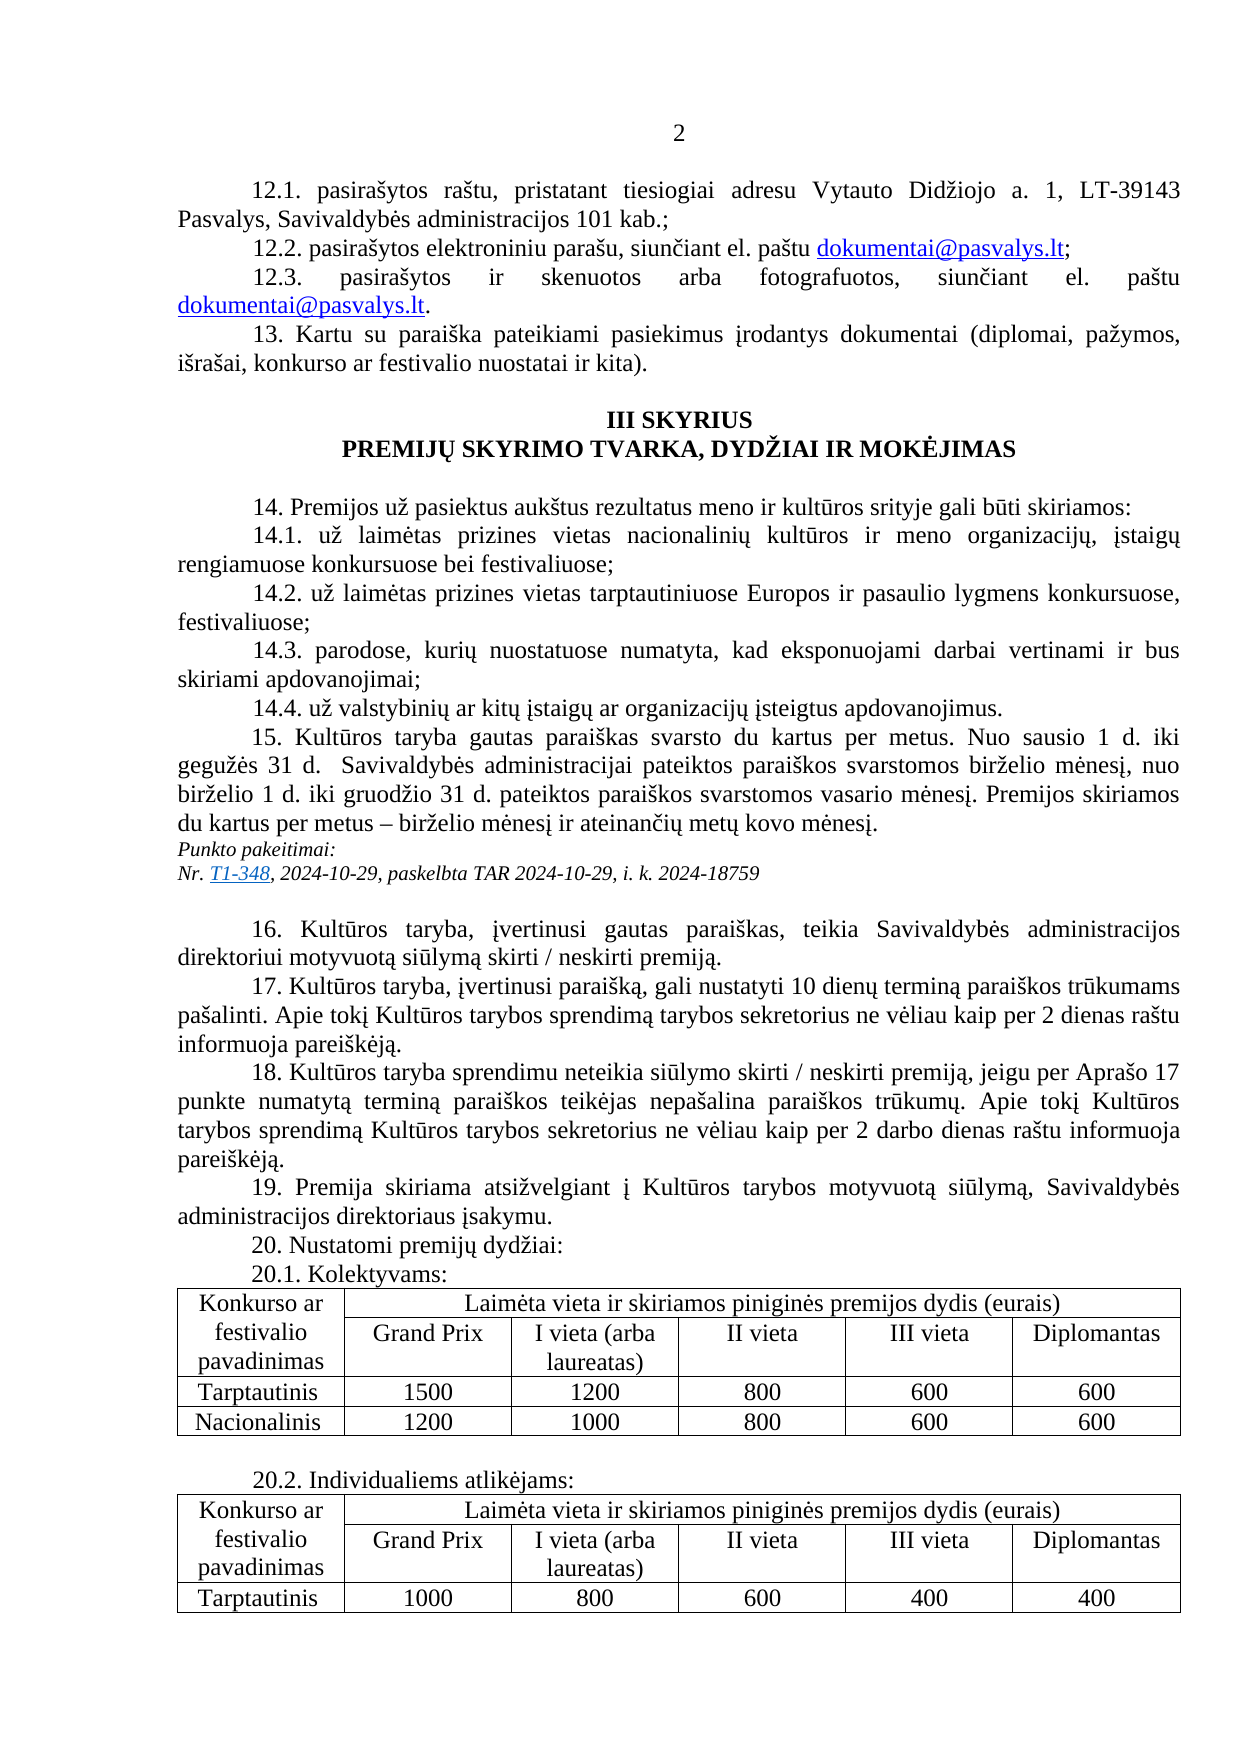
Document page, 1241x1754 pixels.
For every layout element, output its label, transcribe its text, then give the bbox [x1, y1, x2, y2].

table_cell 1200 [345, 1407, 511, 1435]
table_cell 800 [512, 1583, 678, 1612]
table_cell II vieta [679, 1525, 845, 1582]
table_cell 800 [679, 1377, 845, 1406]
table_header Konkurso ar festivalio pavadinimas [178, 1495, 344, 1582]
table_cell II vieta [679, 1318, 845, 1376]
table_cell 400 [1013, 1583, 1180, 1612]
table_cell 600 [846, 1407, 1012, 1435]
table_cell 1000 [345, 1583, 511, 1612]
text 20. Nustatomi premijų dydžiai: [177, 1230, 1181, 1259]
table_cell 400 [846, 1583, 1012, 1612]
table_cell Diplomantas [1013, 1318, 1180, 1376]
text 19. Premija skiriama atsižvelgiant į Kultūros tarybos motyvuotą siūlymą, Savivaldybės administracijos direktoriaus įsakymu. [177, 1172, 1181, 1230]
table_cell Grand Prix [345, 1318, 511, 1376]
text 12.3. pasirašytos ir skenuotos arba fotografuotos, siunčiant el. paštu dokumentai@pasvalys.lt. [177, 262, 1181, 319]
text Nr. T1-348, 2024-10-29, paskelbta TAR 2024-10-29, i. k. 2024-18759 [177, 861, 1181, 885]
table_header Laimėta vieta ir skiriamos piniginės premijos dydis (eurais) [345, 1495, 1180, 1524]
text Punkto pakeitimai: [177, 837, 1181, 861]
text 14. Premijos už pasiektus aukštus rezultatus meno ir kultūros srityje gali būti skiriamos: [177, 492, 1181, 521]
text 14.2. už laimėtas prizines vietas tarptautiniuose Europos ir pasaulio lygmens konkursuose, festivaliuose; [177, 578, 1181, 636]
text 12.2. pasirašytos elektroniniu parašu, siunčiant el. paštu dokumentai@pasvalys.lt; [252, 233, 1181, 262]
table_cell Tarptautinis [178, 1377, 344, 1406]
table_cell 1200 [512, 1377, 678, 1406]
text 14.1. už laimėtas prizines vietas nacionalinių kultūros ir meno organizacijų, įstaigų rengiamuose konkursuose bei festivaliuose; [177, 521, 1181, 578]
text 18. Kultūros taryba sprendimu neteikia siūlymo skirti / neskirti premiją, jeigu per Aprašo 17 punkte numatytą terminą paraiškos teikėjas nepašalina paraiškos trūkumų. Apie tokį Kultūros tarybos sprendimą Kultūros tarybos sekretorius ne vėliau kaip per 2 darbo dienas raštu informuoja pareiškėją. [177, 1057, 1181, 1172]
table_cell 800 [679, 1407, 845, 1435]
text 13. Kartu su paraiška pateikiami pasiekimus įrodantys dokumentai (diplomai, pažymos, išrašai, konkurso ar festivalio nuostatai ir kita). [177, 319, 1181, 377]
table_cell Grand Prix [345, 1525, 511, 1582]
text PREMIJŲ SKYRIMO TVARKA, DYDŽIAI IR MOKĖJIMAS [177, 434, 1181, 463]
text 17. Kultūros taryba, įvertinusi paraišką, gali nustatyti 10 dienų terminą paraiškos trūkumams pašalinti. Apie tokį Kultūros tarybos sprendimą tarybos sekretorius ne vėliau kaip per 2 dienas raštu informuoja pareiškėją. [177, 971, 1181, 1057]
table_cell III vieta [846, 1525, 1012, 1582]
table_cell 600 [846, 1377, 1012, 1406]
text 20.1. Kolektyvams: [177, 1259, 1181, 1287]
table_header Laimėta vieta ir skiriamos piniginės premijos dydis (eurais) [345, 1289, 1180, 1317]
table_cell I vieta (arba laureatas) [512, 1525, 678, 1582]
table_cell Nacionalinis [178, 1407, 344, 1435]
table_cell Tarptautinis [178, 1583, 344, 1612]
table_cell 600 [1013, 1377, 1180, 1406]
text 16. Kultūros taryba, įvertinusi gautas paraiškas, teikia Savivaldybės administracijos direktoriui motyvuotą siūlymą skirti / neskirti premiją. [177, 914, 1181, 971]
table_cell 600 [679, 1583, 845, 1612]
table_cell 1000 [512, 1407, 678, 1435]
text III SKYRIUS [177, 406, 1181, 434]
table_cell Diplomantas [1013, 1525, 1180, 1582]
table_cell III vieta [846, 1318, 1012, 1376]
table_cell I vieta (arba laureatas) [512, 1318, 678, 1376]
text 14.3. parodose, kurių nuostatuose numatyta, kad eksponuojami darbai vertinami ir bus skiriami apdovanojimai; [177, 636, 1181, 693]
table_cell 1500 [345, 1377, 511, 1406]
text 12.1. pasirašytos raštu, pristatant tiesiogiai adresu Vytauto Didžiojo a. 1, LT-39143 Pasvalys, Savivaldybės administracijos 101 kab.; [177, 176, 1181, 233]
text 14.4. už valstybinių ar kitų įstaigų ar organizacijų įsteigtus apdovanojimus. [177, 693, 1181, 722]
text 20.2. Individualiems atlikėjams: [177, 1465, 1181, 1494]
text 15. Kultūros taryba gautas paraiškas svarsto du kartus per metus. Nuo sausio 1 d. iki gegužės 31 d. Savivaldybės administracijai pateiktos paraiškos svarstomos birželio mėnesį, nuo birželio 1 d. iki gruodžio 31 d. pateiktos paraiškos svarstomos vasario mėnesį. Premijos skiriamos du kartus per metus – birželio mėnesį ir ateinančių metų kovo mėnesį. [177, 722, 1181, 837]
table_header Konkurso ar festivalio pavadinimas [178, 1289, 344, 1376]
table_cell 600 [1013, 1407, 1180, 1435]
